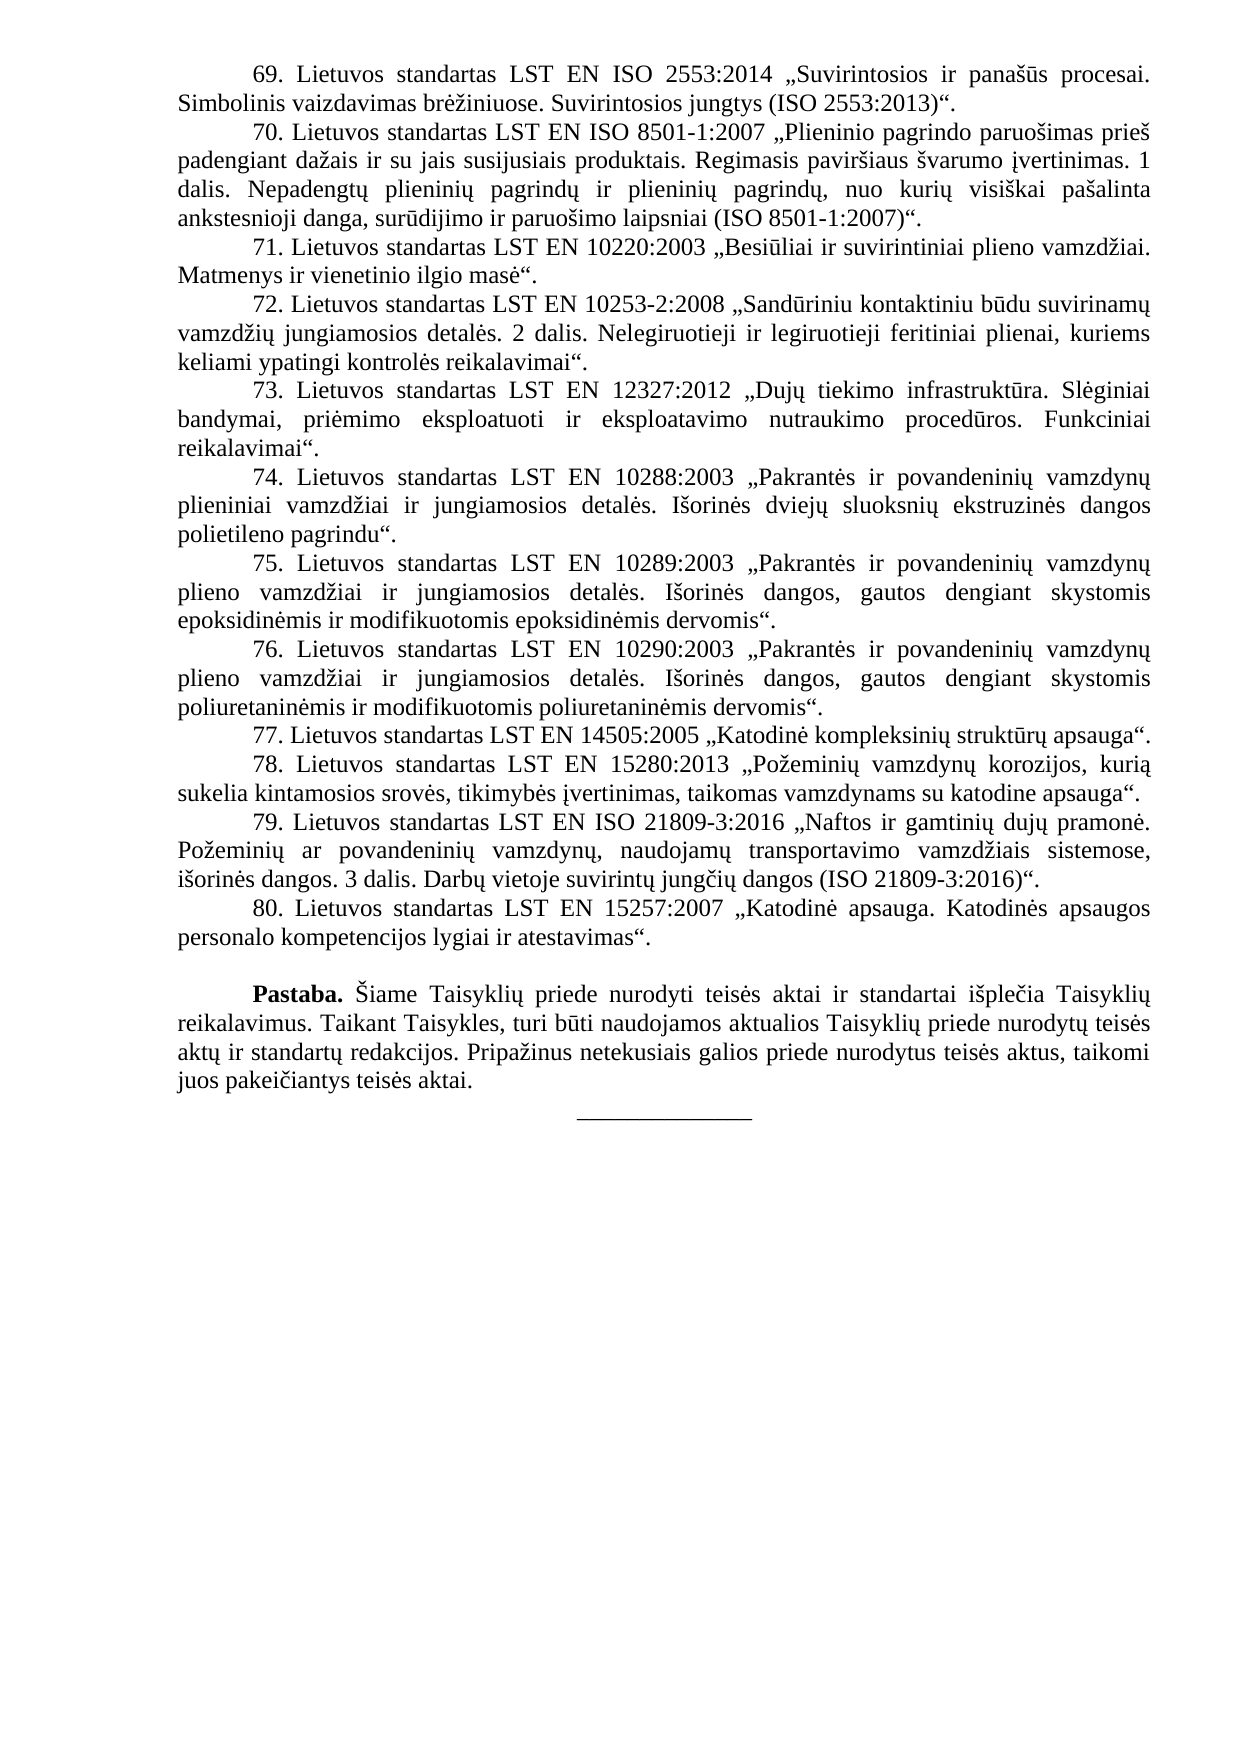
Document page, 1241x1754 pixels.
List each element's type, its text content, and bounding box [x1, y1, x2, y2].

text ______________ [177, 1094, 1152, 1123]
text 73. Lietuvos standartas LST EN 12327:2012 „Dujų tiekimo infrastruktūra. Slėginiai bandymai, priėmimo eksploatuoti ir eksploatavimo nutraukimo procedūros. Funkciniai reikalavimai“. [177, 375, 1152, 462]
text 76. Lietuvos standartas LST EN 10290:2003 „Pakrantės ir povandeninių vamzdynų plieno vamzdžiai ir jungiamosios detalės. Išorinės dangos, gautos dengiant skystomis poliuretaninėmis ir modifikuotomis poliuretaninėmis dervomis“. [177, 634, 1152, 720]
text Pastaba. Šiame Taisyklių priede nurodyti teisės aktai ir standartai išplečia Taisyklių reikalavimus. Taikant Taisykles, turi būti naudojamos aktualios Taisyklių priede nurodytų teisės aktų ir standartų redakcijos. Pripažinus netekusiais galios priede nurodytus teisės aktus, taikomi juos pakeičiantys teisės aktai. [177, 979, 1152, 1094]
text 69. Lietuvos standartas LST EN ISO 2553:2014 „Suvirintosios ir panašūs procesai. Simbolinis vaizdavimas brėžiniuose. Suvirintosios jungtys (ISO 2553:2013)“. [177, 59, 1152, 117]
text 75. Lietuvos standartas LST EN 10289:2003 „Pakrantės ir povandeninių vamzdynų plieno vamzdžiai ir jungiamosios detalės. Išorinės dangos, gautos dengiant skystomis epoksidinėmis ir modifikuotomis epoksidinėmis dervomis“. [177, 548, 1152, 634]
text 80. Lietuvos standartas LST EN 15257:2007 „Katodinė apsauga. Katodinės apsaugos personalo kompetencijos lygiai ir atestavimas“. [177, 893, 1152, 950]
text 77. Lietuvos standartas LST EN 14505:2005 „Katodinė kompleksinių struktūrų apsauga“. [177, 720, 1152, 749]
text 70. Lietuvos standartas LST EN ISO 8501-1:2007 „Plieninio pagrindo paruošimas prieš padengiant dažais ir su jais susijusiais produktais. Regimasis paviršiaus švarumo įvertinimas. 1 dalis. Nepadengtų plieninių pagrindų ir plieninių pagrindų, nuo kurių visiškai pašalinta ankstesnioji danga, surūdijimo ir paruošimo laipsniai (ISO 8501-1:2007)“. [177, 117, 1152, 232]
text 71. Lietuvos standartas LST EN 10220:2003 „Besiūliai ir suvirintiniai plieno vamzdžiai. Matmenys ir vienetinio ilgio masė“. [177, 232, 1152, 289]
text 79. Lietuvos standartas LST EN ISO 21809-3:2016 „Naftos ir gamtinių dujų pramonė. Požeminių ar povandeninių vamzdynų, naudojamų transportavimo vamzdžiais sistemose, išorinės dangos. 3 dalis. Darbų vietoje suvirintų jungčių dangos (ISO 21809-3:2016)“. [177, 807, 1152, 893]
text 74. Lietuvos standartas LST EN 10288:2003 „Pakrantės ir povandeninių vamzdynų plieniniai vamzdžiai ir jungiamosios detalės. Išorinės dviejų sluoksnių ekstruzinės dangos polietileno pagrindu“. [177, 462, 1152, 548]
text 78. Lietuvos standartas LST EN 15280:2013 „Požeminių vamzdynų korozijos, kurią sukelia kintamosios srovės, tikimybės įvertinimas, taikomas vamzdynams su katodine apsauga“. [177, 749, 1152, 807]
text 72. Lietuvos standartas LST EN 10253-2:2008 „Sandūriniu kontaktiniu būdu suvirinamų vamzdžių jungiamosios detalės. 2 dalis. Nelegiruotieji ir legiruotieji feritiniai plienai, kuriems keliami ypatingi kontrolės reikalavimai“. [177, 289, 1152, 375]
